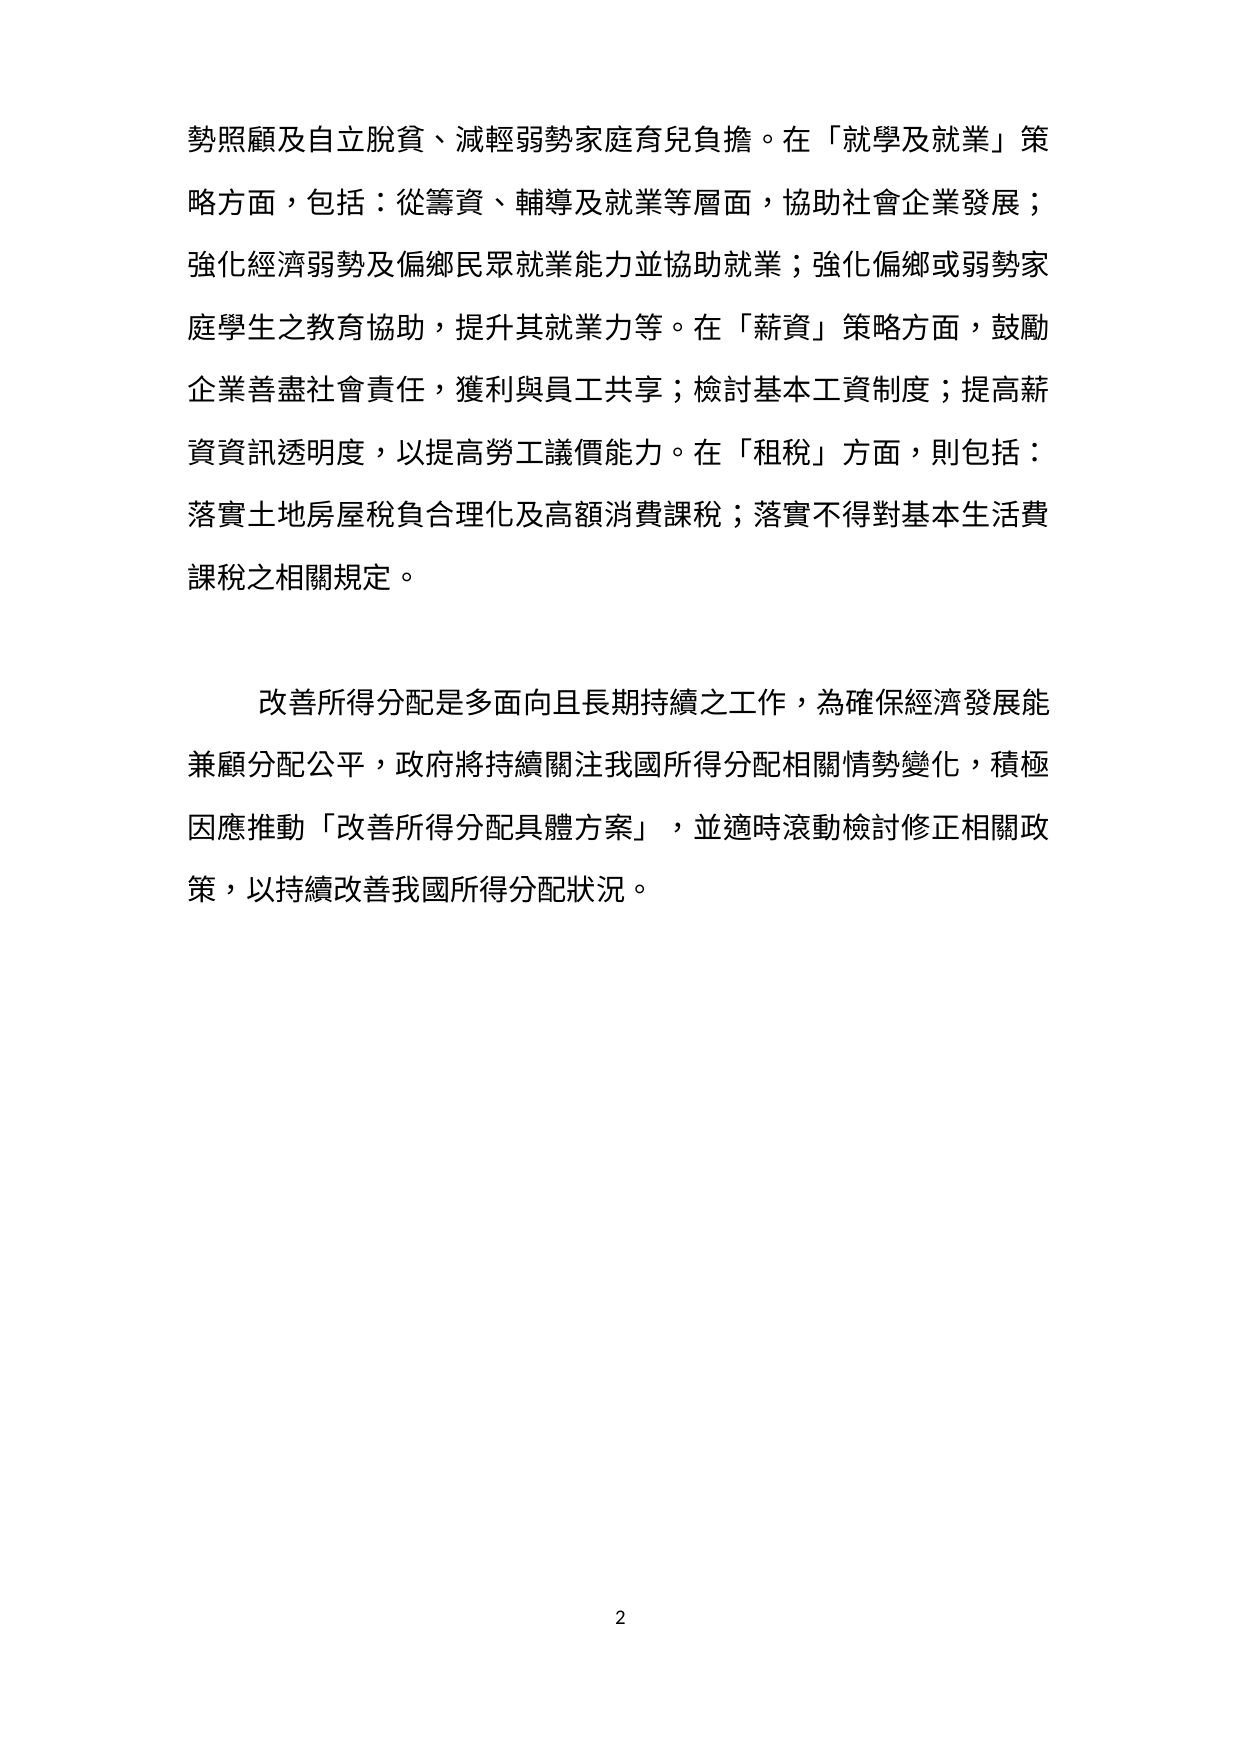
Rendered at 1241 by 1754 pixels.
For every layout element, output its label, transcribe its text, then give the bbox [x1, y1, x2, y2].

text 勢照顧及自立脫貧、減輕弱勢家庭育兒負擔。在「就學及就業」策略方面，包括：從籌資、輔導及就業等層面，協助社會企業發展；強化經濟弱勢及偏鄉民眾就業能力並協助就業；強化偏鄉或弱勢家庭學生之教育協助，提升其就業力等。在「薪資」策略方面，鼓勵企業善盡社會責任，獲利與員工共享；檢討基本工資制度；提高薪資資訊透明度，以提高勞工議價能力。在「租稅」方面，則包括：落實土地房屋稅負合理化及高額消費課稅；落實不得對基本生活費課稅之相關規定。 [188, 96, 1053, 596]
text 改善所得分配是多面向且長期持續之工作，為確保經濟發展能兼顧分配公平，政府將持續關注我國所得分配相關情勢變化，積極因應推動「改善所得分配具體方案」，並適時滾動檢討修正相關政策，以持續改善我國所得分配狀況。 [187, 659, 1053, 909]
